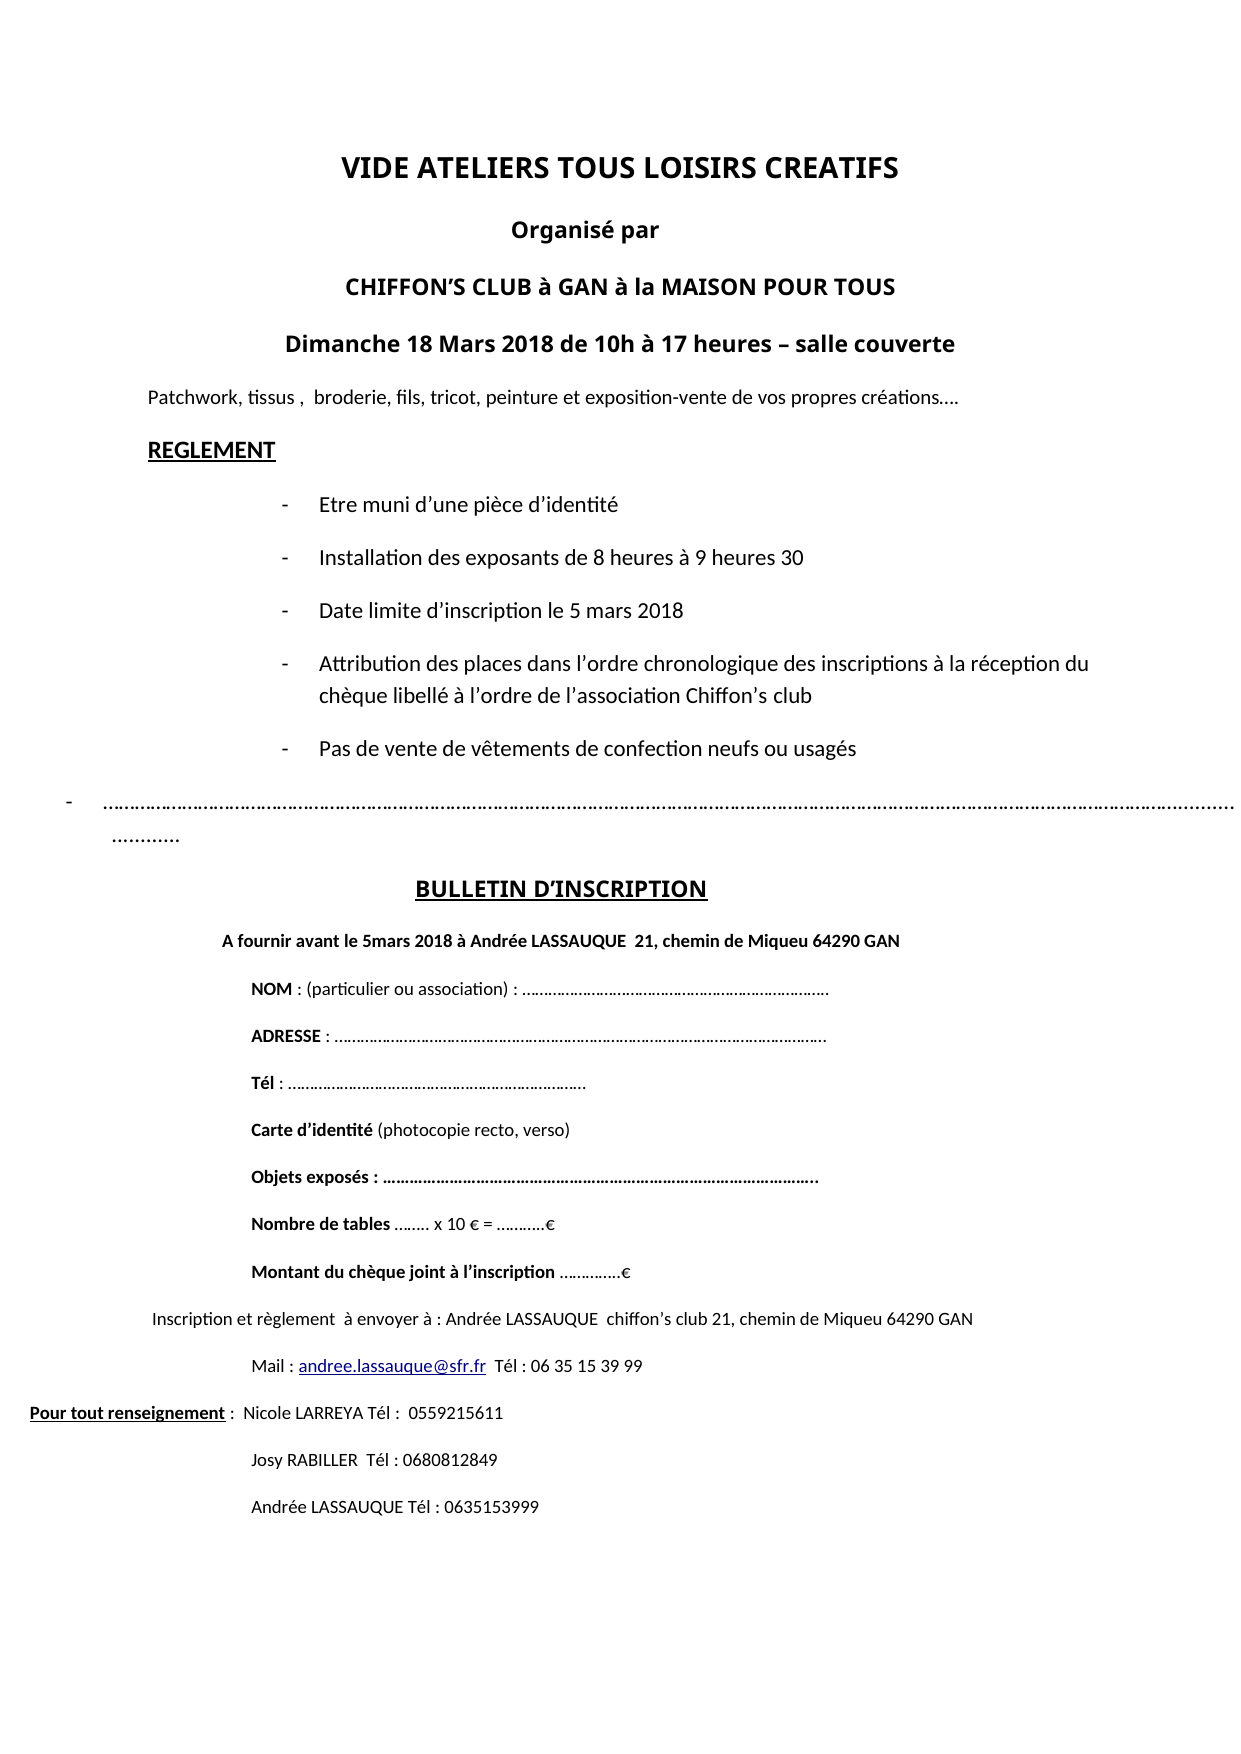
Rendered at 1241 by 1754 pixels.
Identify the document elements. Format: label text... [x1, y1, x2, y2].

list Pas de vente de vêtements de confection neufs ou usagés [281, 734, 1093, 762]
list ……………………………………………………………………………………………………………………………………………………………………………………...................... [65, 787, 1240, 848]
text NOM : (particulier ou association) : …………………………………………………………….. [29, 977, 1093, 999]
text Tél : …………………………………………………………… [29, 1071, 1093, 1094]
text Carte d’identité (photocopie recto, verso) [29, 1118, 1093, 1141]
text Nombre de tables …….. x 10 € = ………..€ [29, 1213, 1093, 1236]
text Mail : andree.lassauque@sfr.fr Tél : 06 35 15 39 99 [29, 1354, 1093, 1377]
text Inscription et règlement à envoyer à : Andrée LASSAUQUE chiffon’s club 21, chemin de Miqueu 64290 GAN [148, 1307, 1093, 1330]
text CHIFFON’S CLUB à GAN à la MAISON POUR TOUS [148, 271, 1093, 302]
list Etre muni d’une pièce d’identité [281, 490, 1093, 518]
text VIDE ATELIERS TOUS LOISIRS CREATIFS [148, 148, 1093, 187]
text Montant du chèque joint à l’inscription …………..€ [29, 1260, 1093, 1283]
list Attribution des places dans l’ordre chronologique des inscriptions à la réception du chèque libellé à l’ordre de l’association Chiffon’s club [281, 649, 1093, 709]
text ADRESSE : …………………………………………………………………………………………………… [29, 1024, 1093, 1047]
text REGLEMENT [148, 434, 1093, 465]
text A fournir avant le 5mars 2018 à Andrée LASSAUQUE 21, chemin de Miqueu 64290 GAN [29, 929, 1093, 952]
text Organisé par [0, 214, 1093, 245]
text Josy RABILLER Tél : 0680812849 [29, 1448, 1093, 1471]
list Installation des exposants de 8 heures à 9 heures 30 [281, 543, 1093, 571]
text BULLETIN D’INSCRIPTION [29, 873, 1093, 904]
list Date limite d’inscription le 5 mars 2018 [281, 596, 1093, 624]
text Patchwork, tissus , broderie, fils, tricot, peinture et exposition-vente de vos propres créations…. [148, 384, 1093, 410]
text Andrée LASSAUQUE Tél : 0635153999 [29, 1496, 1093, 1519]
text Pour tout renseignement : Nicole LARREYA Tél : 0559215611 [29, 1401, 1093, 1424]
text Objets exposés : …………………………………………………………………………………….. [29, 1165, 1093, 1188]
text Dimanche 18 Mars 2018 de 10h à 17 heures – salle couverte [148, 328, 1093, 359]
